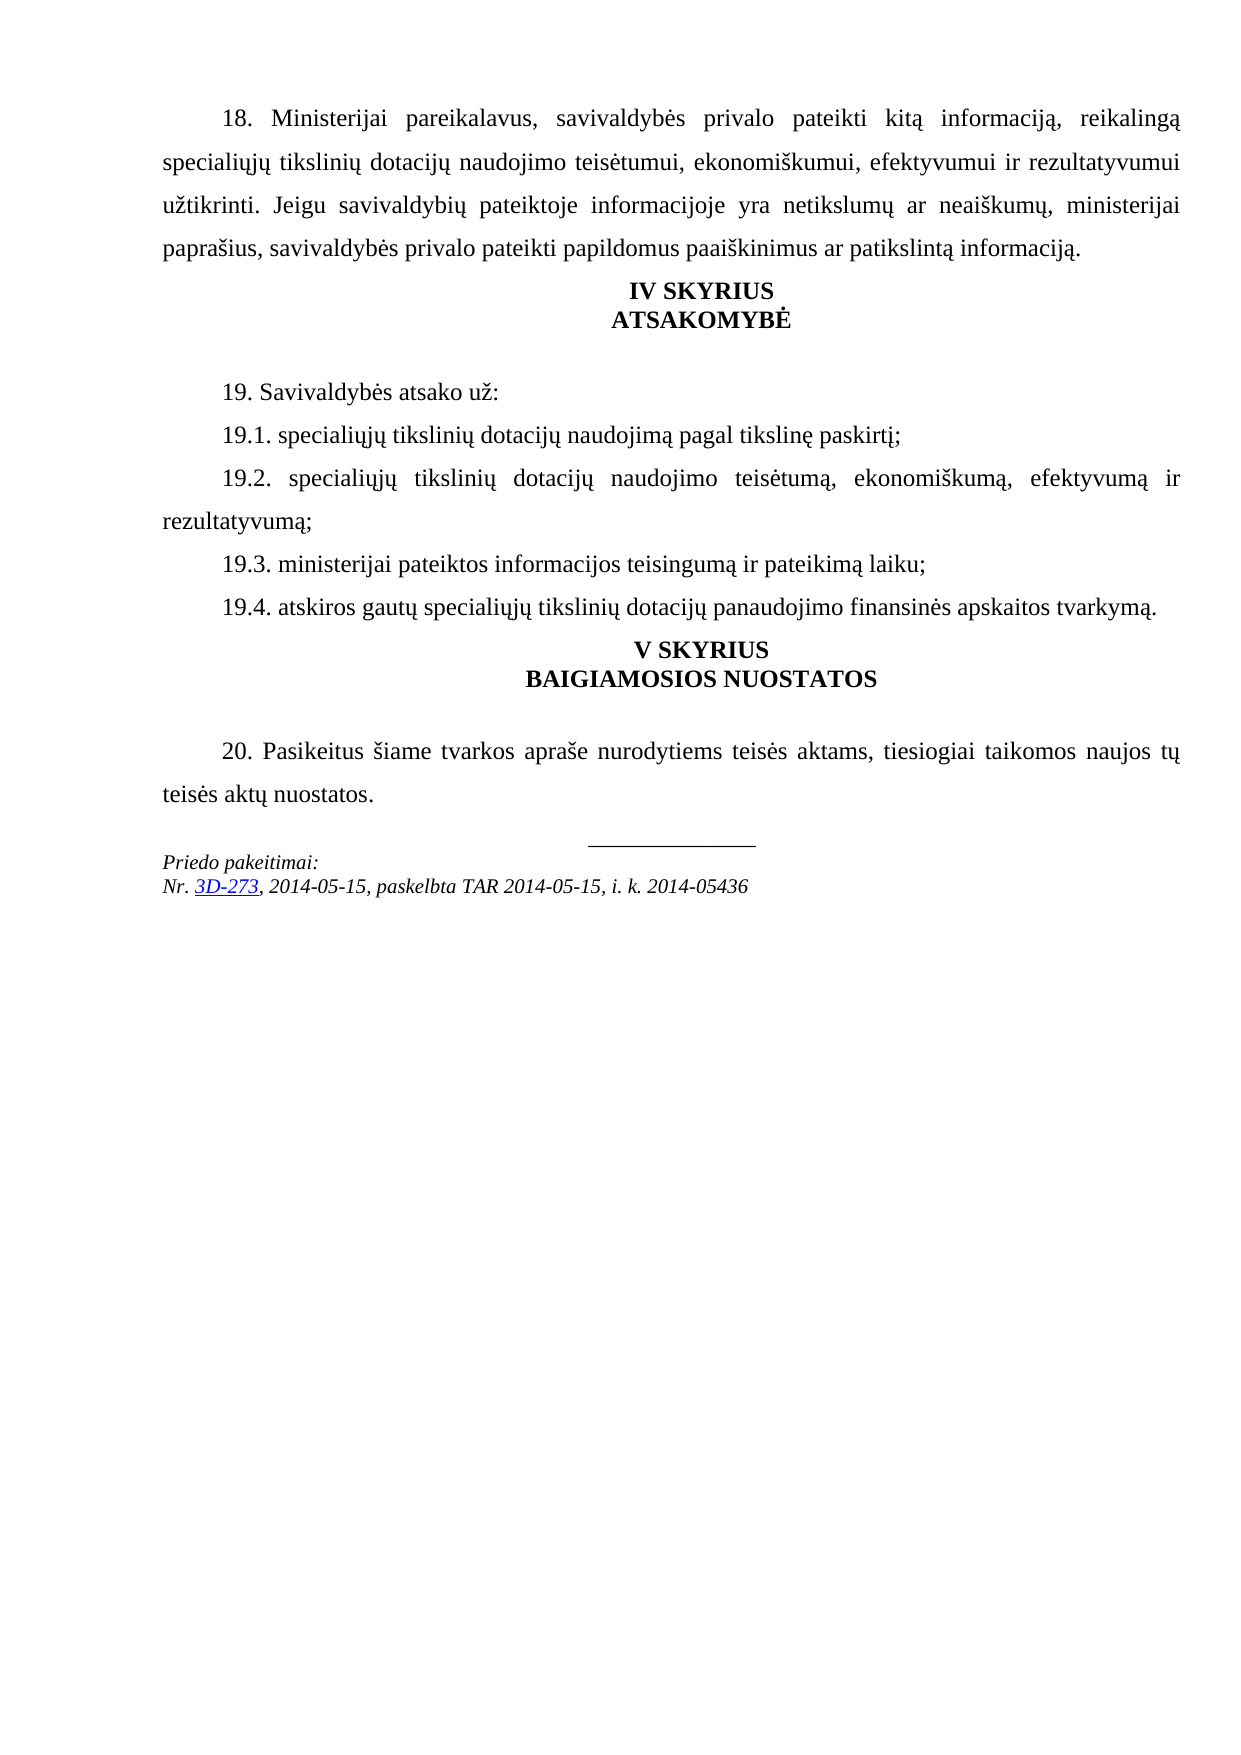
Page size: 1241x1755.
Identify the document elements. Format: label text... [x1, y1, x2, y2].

text 19.1. specialiųjų tikslinių dotacijų naudojimą pagal tikslinę paskirtį; [162, 420, 1181, 448]
text BAIGIAMOSIOS NUOSTATOS [162, 664, 1181, 693]
text 19.4. atskiros gautų specialiųjų tikslinių dotacijų panaudojimo finansinės apskaitos tvarkymą. [162, 592, 1181, 621]
text 19.2. specialiųjų tikslinių dotacijų naudojimo teisėtumą, ekonomiškumą, efektyvumą ir rezultatyvumą; [162, 463, 1181, 535]
text 18. Ministerijai pareikalavus, savivaldybės privalo pateikti kitą informaciją, reikalingą specialiųjų tikslinių dotacijų naudojimo teisėtumui, ekonomiškumui, efektyvumui ir rezultatyvumui užtikrinti. Jeigu savivaldybių pateiktoje informacijoje yra netikslumų ar neaiškumų, ministerijai paprašius, savivaldybės privalo pateikti papildomus paaiškinimus ar patikslintą informaciją. [162, 103, 1181, 262]
text Priedo pakeitimai: [162, 850, 1181, 874]
text ATSAKOMYBĖ [162, 305, 1181, 333]
text 19. Savivaldybės atsako už: [162, 377, 1181, 405]
text Nr. 3D-273, 2014-05-15, paskelbta TAR 2014-05-15, i. k. 2014-05436 [162, 874, 1181, 898]
text ______________ [162, 822, 1181, 850]
text 19.3. ministerijai pateiktos informacijos teisingumą ir pateikimą laiku; [162, 549, 1181, 578]
text IV SKYRIUS [162, 276, 1181, 305]
text 20. Pasikeitus šiame tvarkos apraše nurodytiems teisės aktams, tiesiogiai taikomos naujos tų teisės aktų nuostatos. [162, 736, 1181, 808]
text V SKYRIUS [162, 635, 1181, 664]
